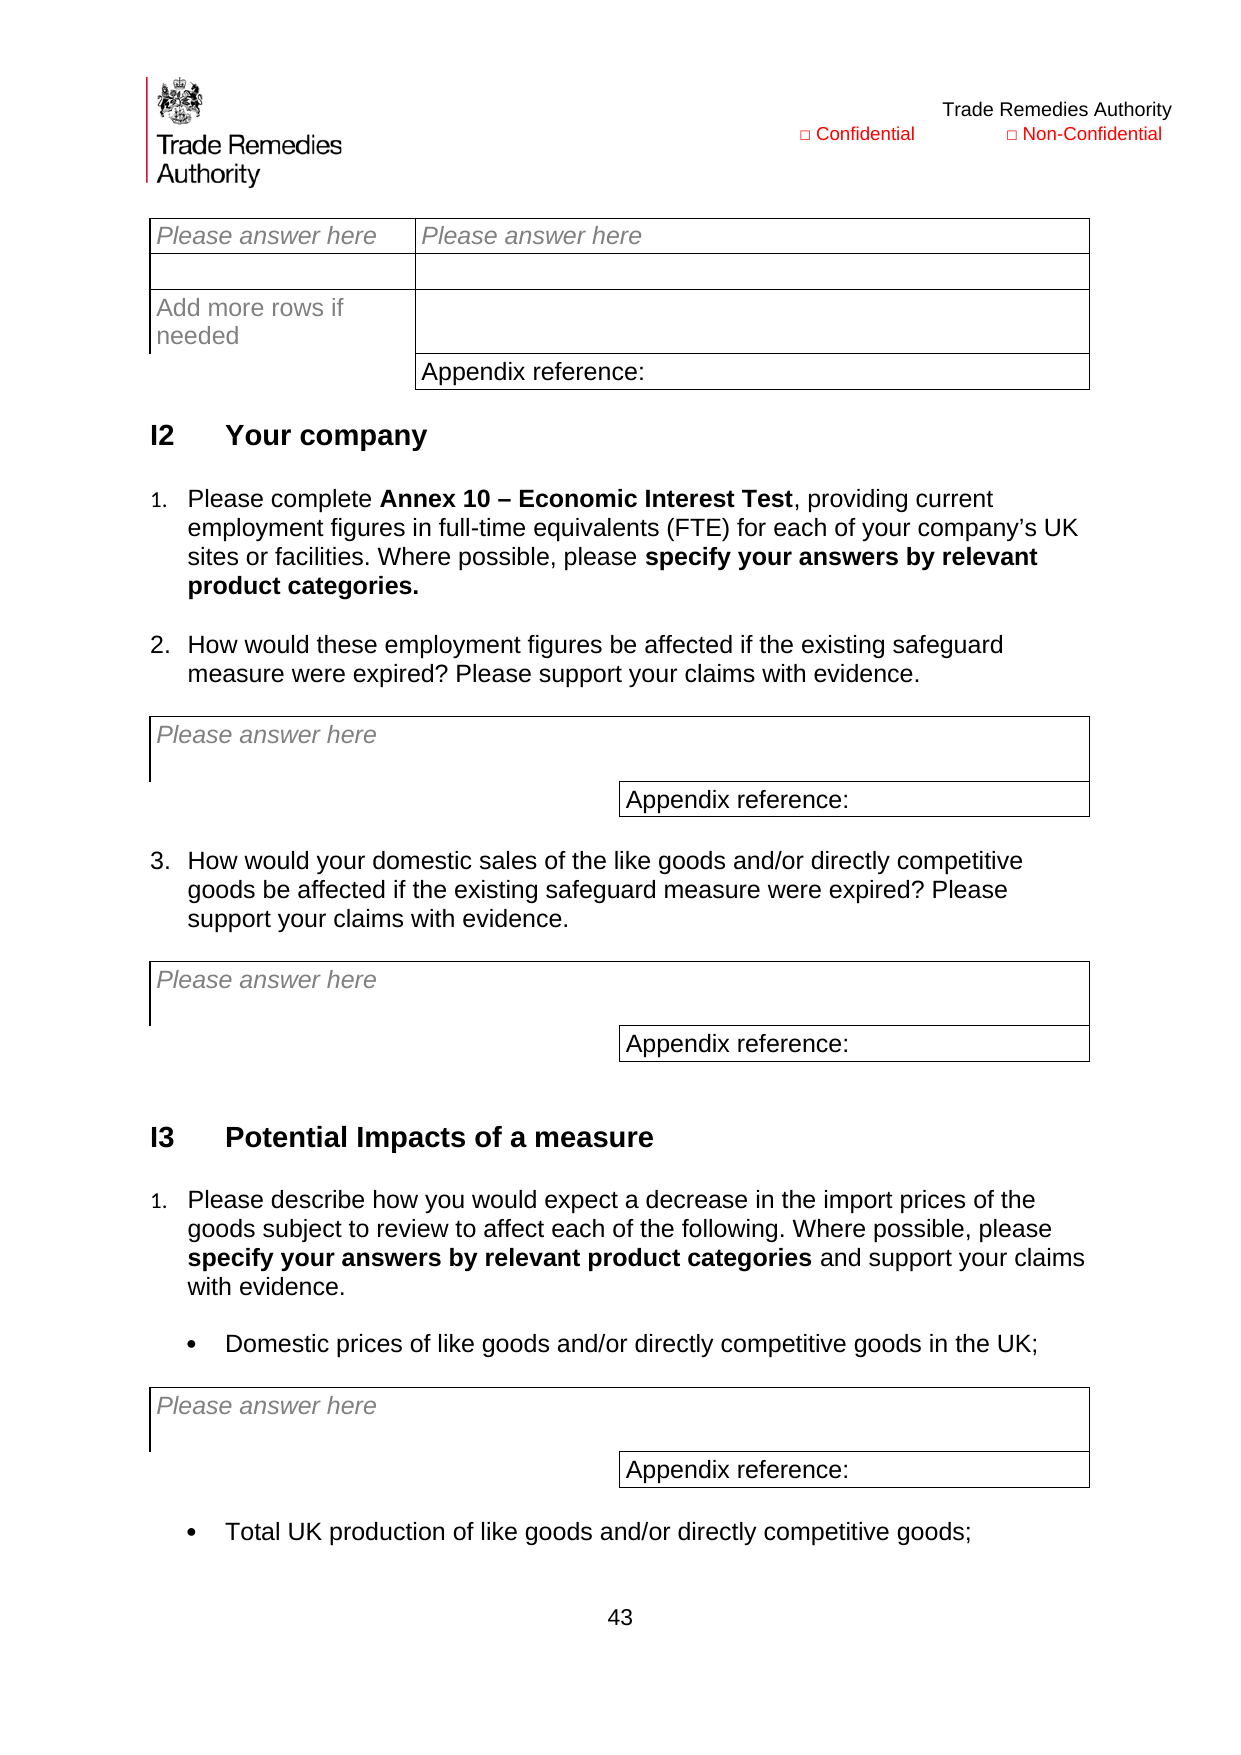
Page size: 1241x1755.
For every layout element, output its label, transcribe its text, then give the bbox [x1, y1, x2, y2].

table_cell Appendix reference: [620, 782, 1089, 816]
table_cell Add more rows if needed [151, 290, 415, 353]
table_cell [416, 254, 1089, 289]
list Please describe how you would expect a decrease in the import prices of the goods subject to review to affect each of the following. Where possible, please specify your answers by relevant product categories and support your claims with evidence. [150, 1185, 1090, 1301]
list How would your domestic sales of the like goods and/or directly competitive goods be affected if the existing safeguard measure were expired? Please support your claims with evidence. [150, 846, 1090, 932]
subtitle I3 Potential Impacts of a measure [150, 1119, 1090, 1153]
table_cell [150, 1026, 619, 1061]
subtitle I2 Your company [150, 418, 1090, 452]
table_header Please answer here [151, 717, 1089, 781]
list Domestic prices of like goods and/or directly competitive goods in the UK; [187, 1329, 1090, 1358]
table_cell [150, 1452, 619, 1487]
list How would these employment figures be affected if the existing safeguard measure were expired? Please support your claims with evidence. [150, 630, 1090, 687]
table_cell Please answer here [416, 219, 1089, 253]
table_cell [150, 354, 415, 389]
table_header Please answer here [151, 1388, 1089, 1451]
table_cell Appendix reference: [620, 1026, 1089, 1061]
table_cell Appendix reference: [416, 354, 1089, 389]
table_cell Please answer here [151, 219, 415, 253]
table_header Please answer here [151, 962, 1089, 1025]
table_cell [151, 254, 415, 289]
table_cell [150, 782, 619, 816]
table_cell [416, 290, 1089, 353]
table_cell Appendix reference: [620, 1452, 1089, 1487]
list Please complete Annex 10 – Economic Interest Test, providing current employment figures in full-time equivalents (FTE) for each of your company’s UK sites or facilities. Where possible, please specify your answers by relevant product categories. [150, 484, 1090, 599]
list Total UK production of like goods and/or directly competitive goods; [187, 1517, 1090, 1545]
